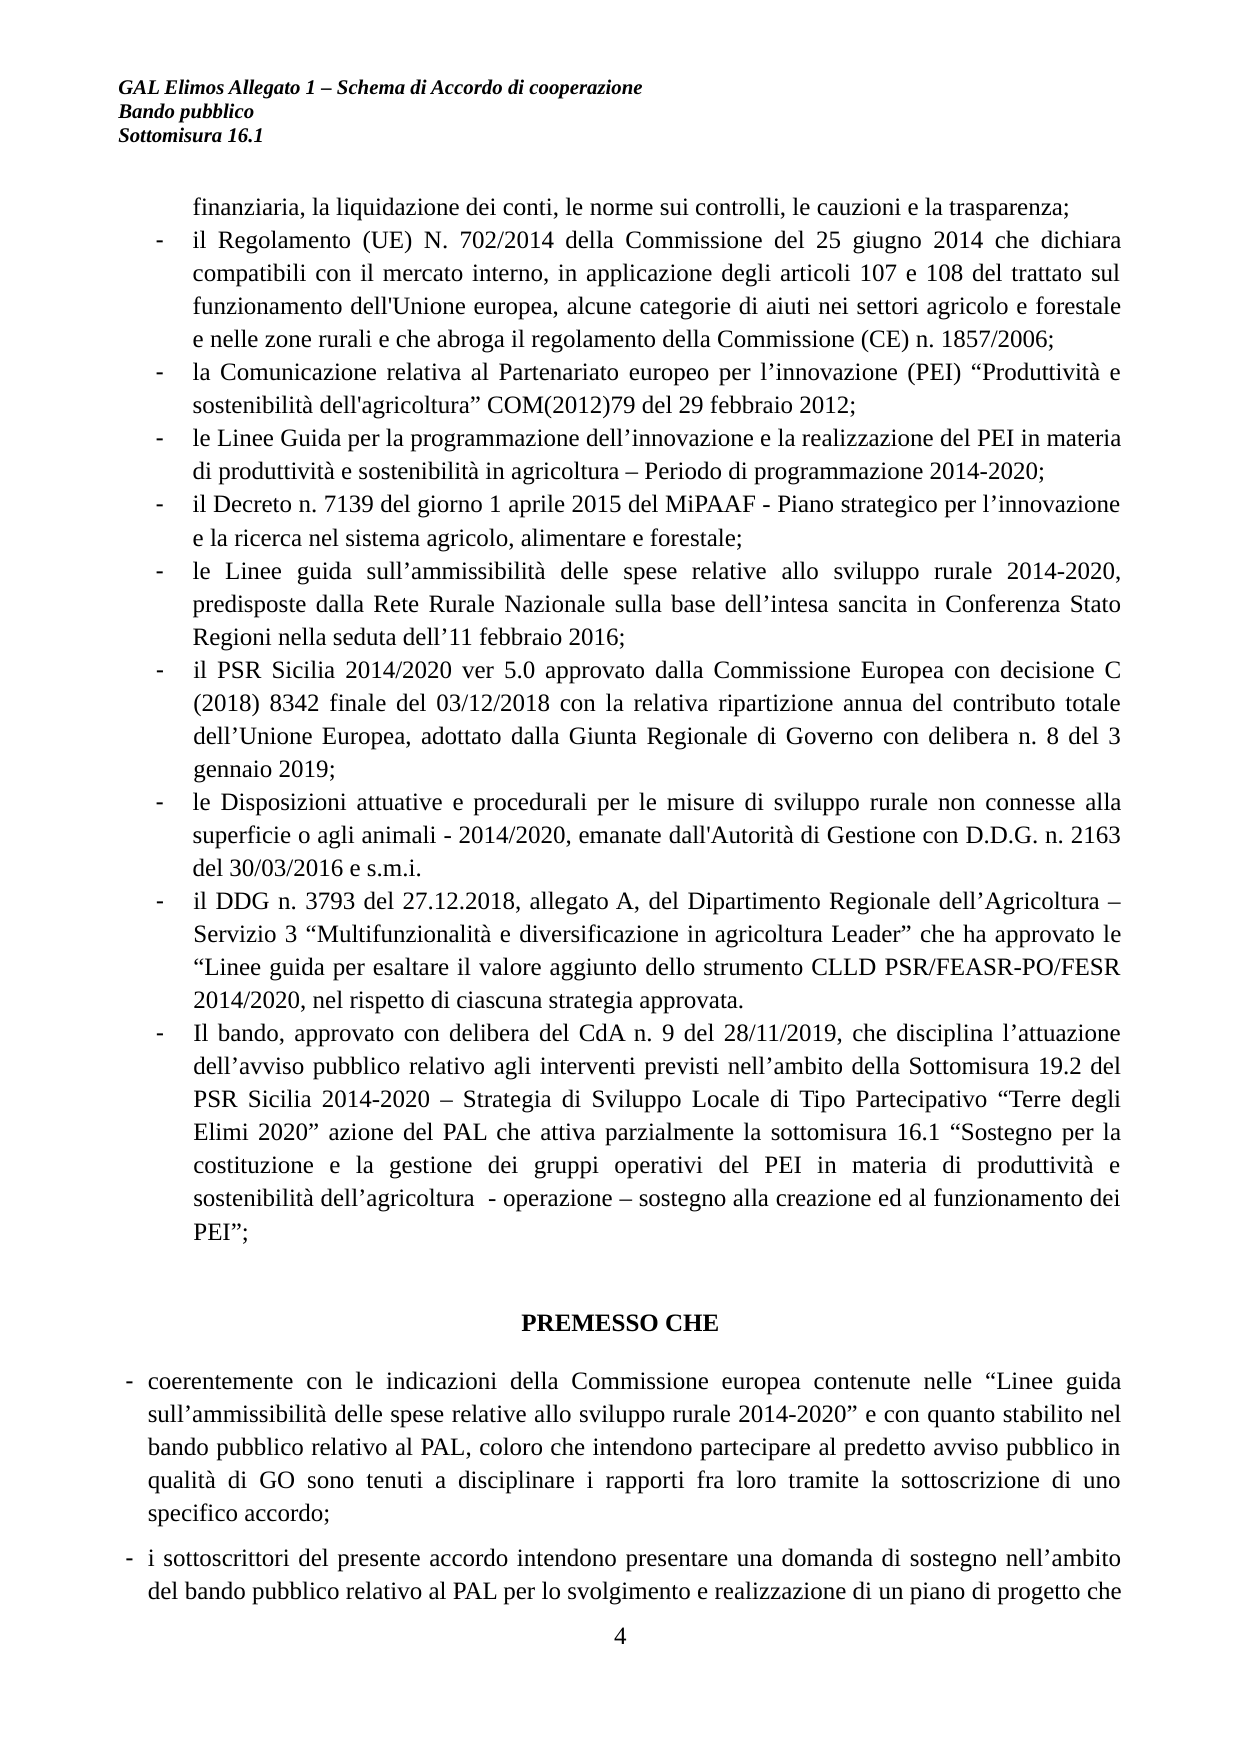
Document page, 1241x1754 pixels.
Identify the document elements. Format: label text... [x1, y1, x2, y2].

text PREMESSO CHE [118, 1308, 1122, 1336]
list la Comunicazione relativa al Partenariato europeo per l’innovazione (PEI) “Produttività e sostenibilità dell'agricoltura” COM(2012)79 del 29 febbraio 2012; [155, 357, 1122, 419]
list le Linee Guida per la programmazione dell’innovazione e la realizzazione del PEI in materia di produttività e sostenibilità in agricoltura – Periodo di programmazione 2014-2020; [155, 423, 1122, 485]
list finanziaria, la liquidazione dei conti, le norme sui controlli, le cauzioni e la trasparenza; [155, 192, 1122, 221]
list Il bando, approvato con delibera del CdA n. 9 del 28/11/2019, che disciplina l’attuazione dell’avviso pubblico relativo agli interventi previsti nell’ambito della Sottomisura 19.2 del PSR Sicilia 2014-2020 – Strategia di Sviluppo Locale di Tipo Partecipativo “Terre degli Elimi 2020” azione del PAL che attiva parzialmente la sottomisura 16.1 “Sostegno per la costituzione e la gestione dei gruppi operativi del PEI in materia di produttività e sostenibilità dell’agricoltura - operazione – sostegno alla creazione ed al funzionamento dei PEI”; [156, 1018, 1122, 1245]
list le Disposizioni attuative e procedurali per le misure di sviluppo rurale non connesse alla superficie o agli animali - 2014/2020, emanate dall'Autorità di Gestione con D.D.G. n. 2163 del 30/03/2016 e s.m.i. [155, 787, 1122, 882]
list il Regolamento (UE) N. 702/2014 della Commissione del 25 giugno 2014 che dichiara compatibili con il mercato interno, in applicazione degli articoli 107 e 108 del trattato sul funzionamento dell'Unione europea, alcune categorie di aiuti nei settori agricolo e forestale e nelle zone rurali e che abroga il regolamento della Commissione (CE) n. 1857/2006; [155, 225, 1122, 353]
list il PSR Sicilia 2014/2020 ver 5.0 approvato dalla Commissione Europea con decisione C (2018) 8342 finale del 03/12/2018 con la relativa ripartizione annua del contributo totale dell’Unione Europea, adottato dalla Giunta Regionale di Governo con delibera n. 8 del 3 gennaio 2019; [156, 655, 1122, 783]
list le Linee guida sull’ammissibilità delle spese relative allo sviluppo rurale 2014-2020, predisposte dalla Rete Rurale Nazionale sulla base dell’intesa sancita in Conferenza Stato Regioni nella seduta dell’11 febbraio 2016; [155, 556, 1122, 651]
list il DDG n. 3793 del 27.12.2018, allegato A, del Dipartimento Regionale dell’Agricoltura – Servizio 3 “Multifunzionalità e diversificazione in agricoltura Leader” che ha approvato le “Linee guida per esaltare il valore aggiunto dello strumento CLLD PSR/FEASR-PO/FESR 2014/2020, nel rispetto di ciascuna strategia approvata. [156, 886, 1122, 1014]
list i sottoscrittori del presente accordo intendono presentare una domanda di sostegno nell’ambito del bando pubblico relativo al PAL per lo svolgimento e realizzazione di un piano di progetto che [125, 1543, 1122, 1605]
list coerentemente con le indicazioni della Commissione europea contenute nelle “Linee guida sull’ammissibilità delle spese relative allo sviluppo rurale 2014-2020” e con quanto stabilito nel bando pubblico relativo al PAL, coloro che intendono partecipare al predetto avviso pubblico in qualità di GO sono tenuti a disciplinare i rapporti fra loro tramite la sottoscrizione di uno specifico accordo; [125, 1366, 1122, 1527]
list il Decreto n. 7139 del giorno 1 aprile 2015 del MiPAAF - Piano strategico per l’innovazione e la ricerca nel sistema agricolo, alimentare e forestale; [155, 489, 1122, 551]
